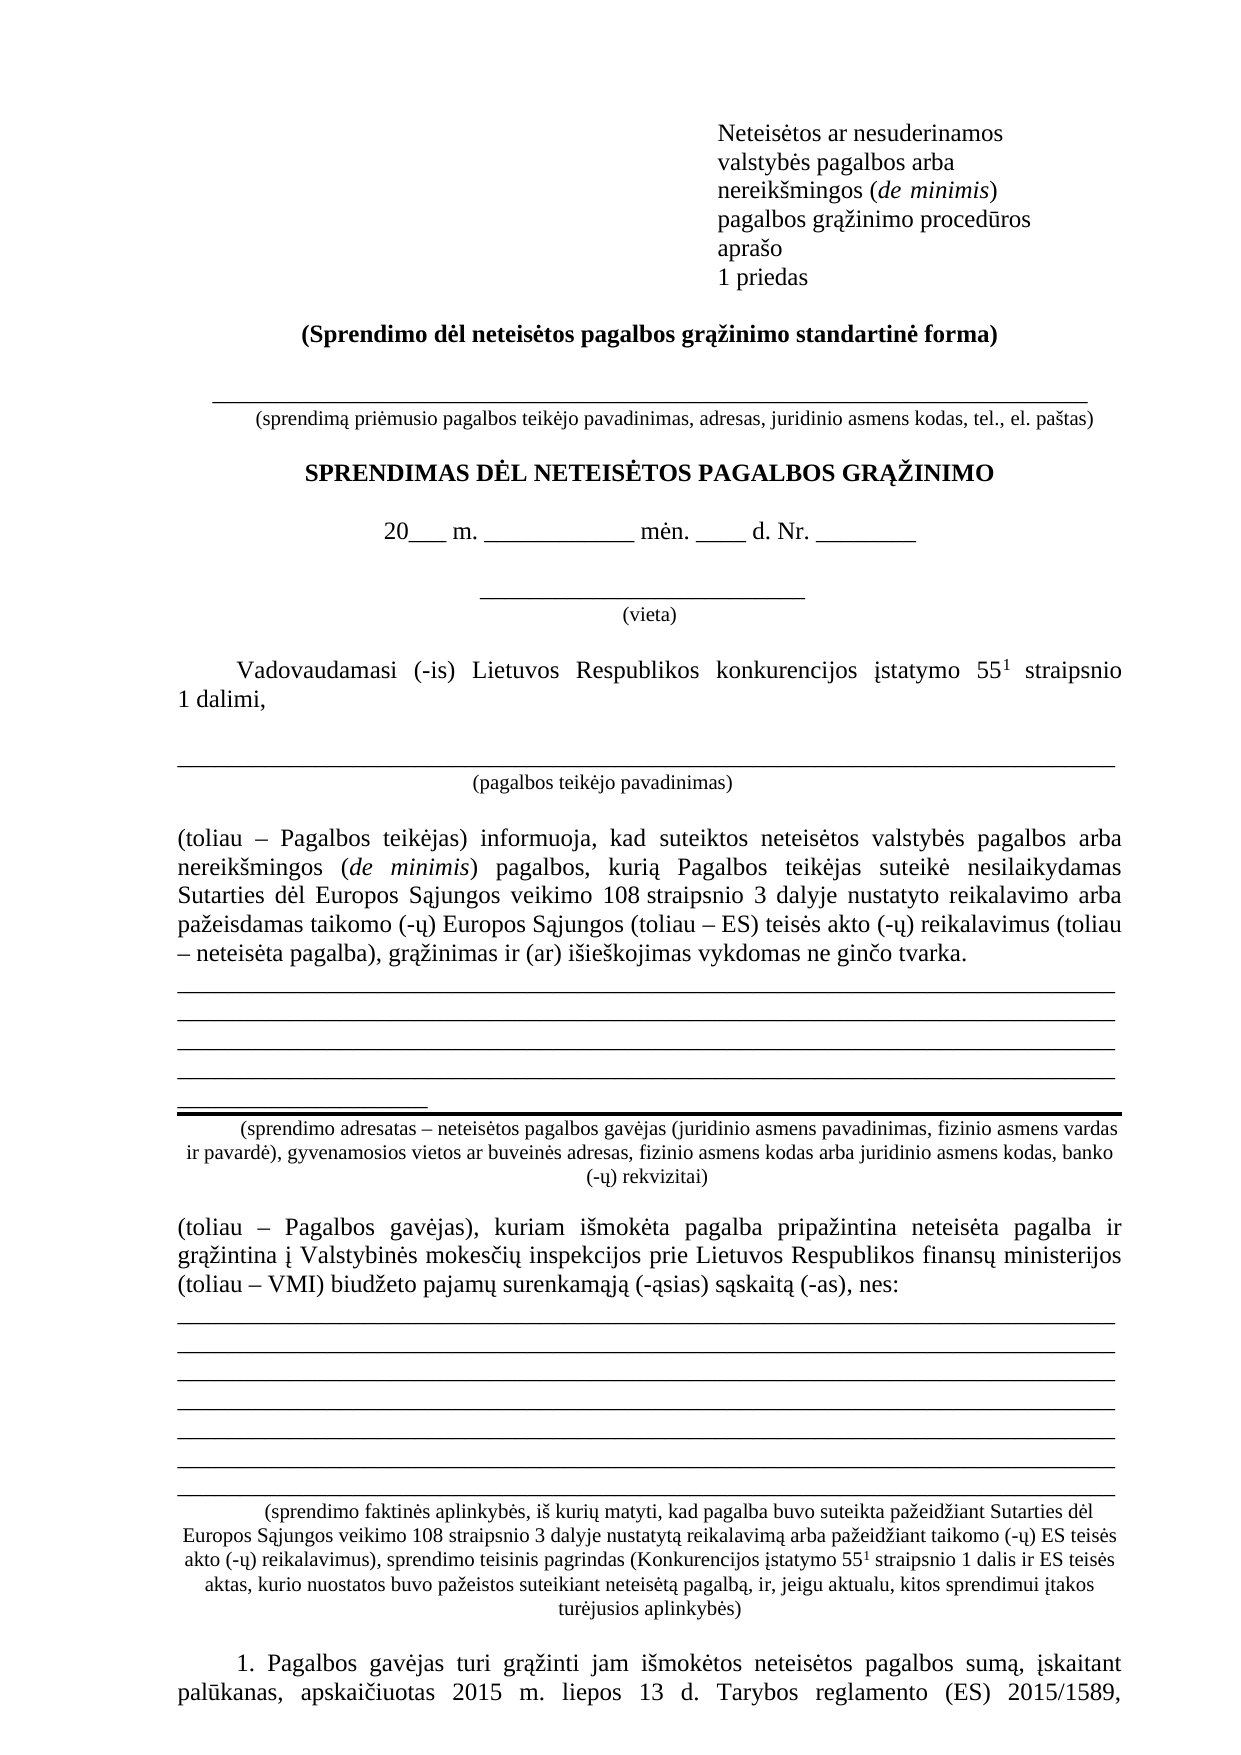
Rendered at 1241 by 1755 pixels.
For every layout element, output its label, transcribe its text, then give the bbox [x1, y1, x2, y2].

text aprašo [717, 233, 1122, 262]
text _____________________________________________________________________________________________________________________________________________________________________________________________________________________________________________________________________________________________________________________________________________________________________________________________________________________________________________________________________________________________________________________________________________ [177, 1298, 1122, 1499]
text SPRENDIMAS DĖL NETEISĖTOS PAGALBOS GRĄŽINIMO [177, 458, 1122, 487]
text ______________________________________________________________________ [177, 377, 1122, 406]
text 1 priedas [717, 262, 1122, 291]
text nereikšmingos (de minimis) [717, 176, 1122, 204]
text 1. Pagalbos gavėjas turi grąžinti jam išmokėtos neteisėtos pagalbos sumą, įskaitant palūkanas, apskaičiuotas 2015 m. liepos 13 d. Tarybos reglamento (ES) 2015/1589, [177, 1648, 1122, 1706]
text (sprendimą priėmusio pagalbos teikėjo pavadinimas, adresas, juridinio asmens kodas, tel., el. paštas) [177, 406, 1122, 430]
text Neteisėtos ar nesuderinamos [717, 118, 1122, 147]
text pagalbos grąžinimo procedūros [717, 204, 1122, 233]
text valstybės pagalbos arba [717, 147, 1122, 176]
text (pagalbos teikėjo pavadinimas) [177, 770, 1122, 794]
text ___________________________________________________________________________ [177, 741, 1122, 770]
text (sprendimo faktinės aplinkybės, iš kurių matyti, kad pagalba buvo suteikta pažeidžiant Sutarties dėl Europos Sąjungos veikimo 108 straipsnio 3 dalyje nustatytą reikalavimą arba pažeidžiant taikomo (-ų) ES teisės akto (-ų) reikalavimus), sprendimo teisinis pagrindas (Konkurencijos įstatymo 551 straipsnio 1 dalis ir ES teisės aktas, kurio nuostatos buvo pažeistos suteikiant neteisėtą pagalbą, ir, jeigu aktualu, kitos sprendimui įtakos turėjusios aplinkybės) [177, 1499, 1122, 1619]
text (Sprendimo dėl neteisėtos pagalbos grąžinimo standartinė forma) [177, 319, 1122, 348]
text (sprendimo adresatas – neteisėtos pagalbos gavėjas (juridinio asmens pavadinimas, fizinio asmens vardas ir pavardė), gyvenamosios vietos ar buveinės adresas, fizinio asmens kodas arba juridinio asmens kodas, banko (-ų) rekvizitai) [177, 1116, 1122, 1188]
text (toliau – Pagalbos gavėjas), kuriam išmokėta pagalba pripažintina neteisėta pagalba ir grąžintina į Valstybinės mokesčių inspekcijos prie Lietuvos Respublikos finansų ministerijos (toliau – VMI) biudžeto pajamų surenkamąją (-ąsias) sąskaitą (-as), nes: [177, 1212, 1122, 1298]
text (toliau – Pagalbos teikėjas) informuoja, kad suteiktos neteisėtos valstybės pagalbos arba nereikšmingos (de minimis) pagalbos, kurią Pagalbos teikėjas suteikė nesilaikydamas Sutarties dėl Europos Sąjungos veikimo 108 straipsnio 3 dalyje nustatyto reikalavimo arba pažeisdamas taikomo (-ų) Europos Sąjungos (toliau – ES) teisės akto (-ų) reikalavimus (toliau – neteisėta pagalba), grąžinimas ir (ar) išieškojimas vykdomas ne ginčo tvarka. [177, 823, 1122, 967]
text __________________________ [162, 573, 1122, 602]
text (vieta) [177, 602, 1122, 626]
text 20___ m. ____________ mėn. ____ d. Nr. ________ [177, 516, 1122, 545]
text ________________________________________________________________________________________________________________________________________________________________________________________________________________________________________________________________________________________________________________________________ [177, 967, 1122, 1112]
text Vadovaudamasi (-is) Lietuvos Respublikos konkurencijos įstatymo 551 straipsnio 1 dalimi, [177, 655, 1122, 712]
